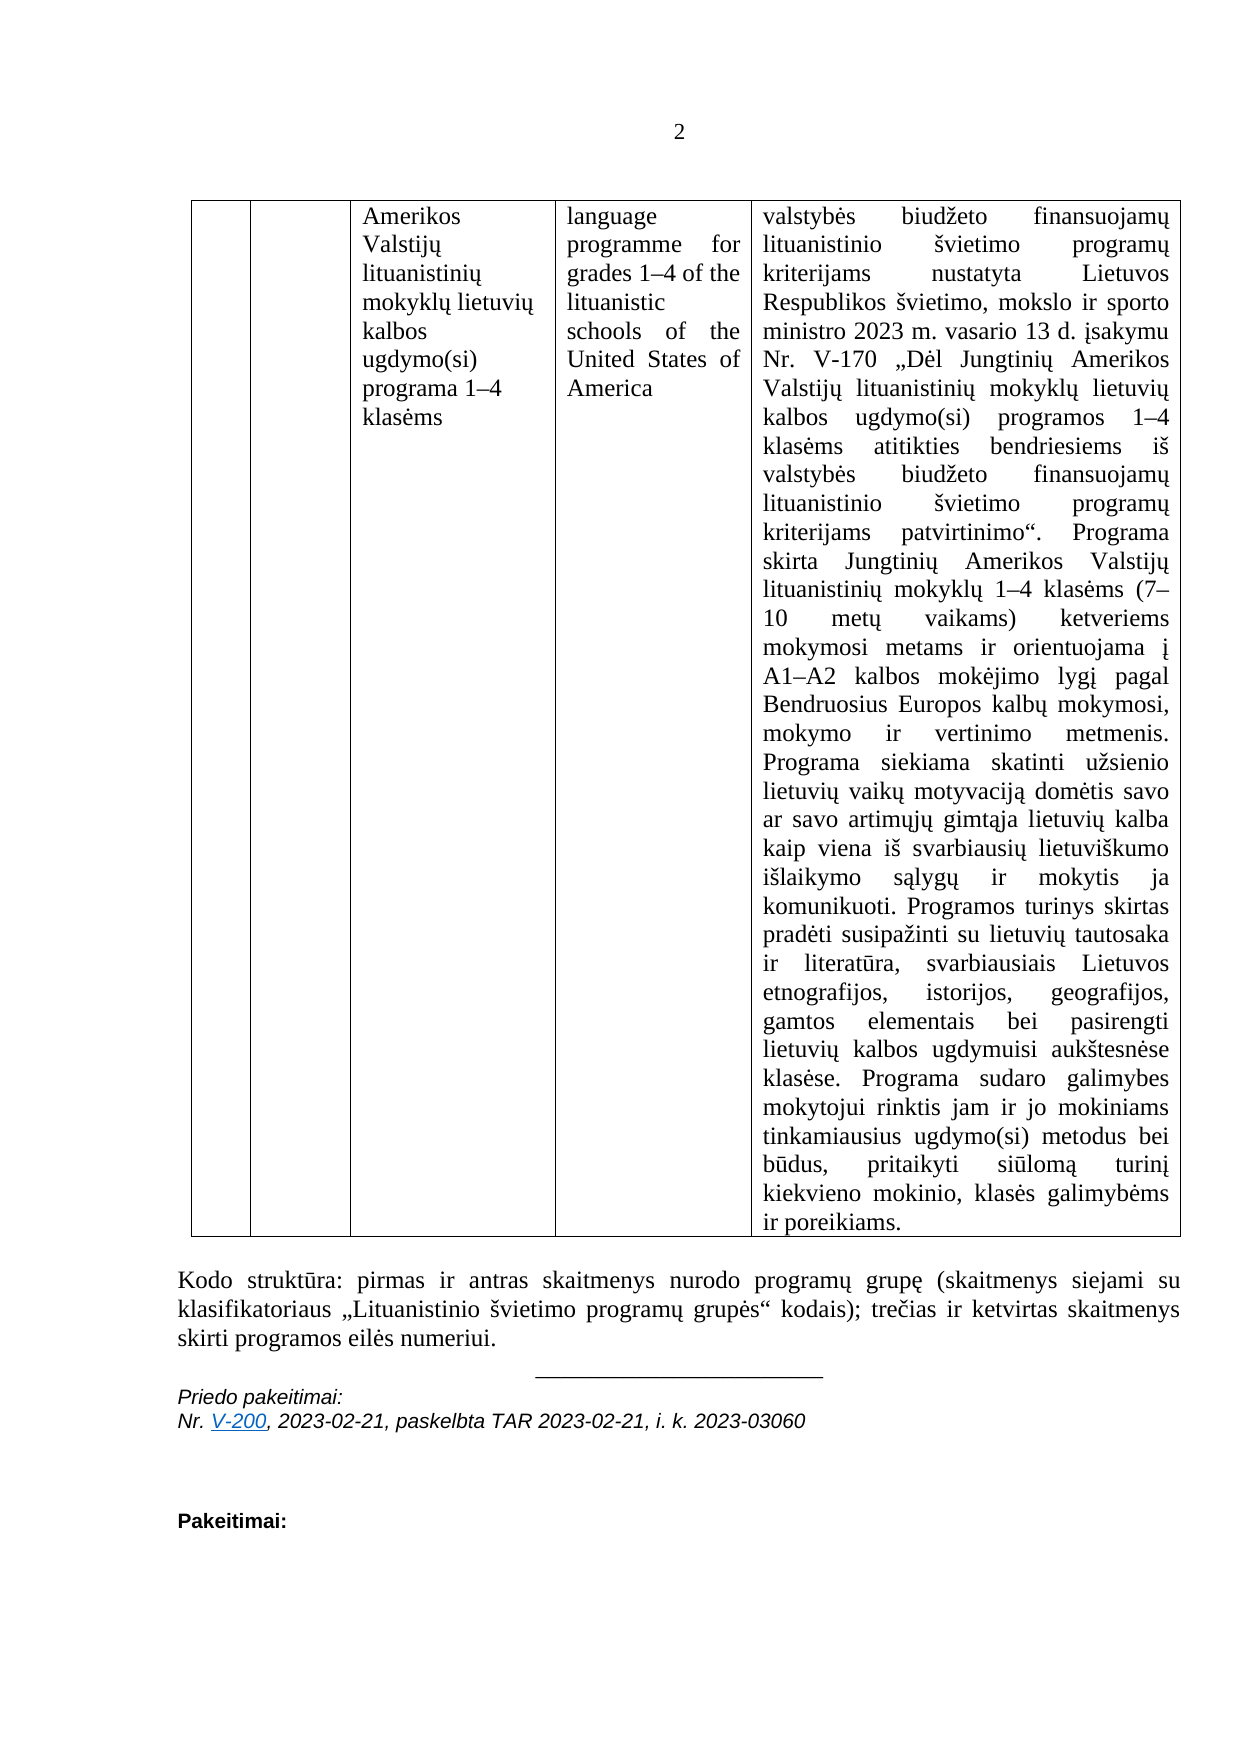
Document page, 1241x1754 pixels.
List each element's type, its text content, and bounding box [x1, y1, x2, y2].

text _______________________ [177, 1352, 1181, 1381]
text Nr. V-200, 2023-02-21, paskelbta TAR 2023-02-21, i. k. 2023-03060 [177, 1409, 1181, 1433]
table_cell language programme for grades 1–4 of the lituanistic schools of the United States of America [556, 201, 751, 1236]
text Pakeitimai: [177, 1509, 1181, 1533]
text Priedo pakeitimai: [177, 1385, 1181, 1409]
table_cell Jungtinių Amerikos Valstijų lituanistinių mokyklų lietuvių kalbos ugdymo(si) programa 1–4 klasėms [351, 201, 555, 1236]
text Kodo struktūra: pirmas ir antras skaitmenys nurodo programų grupę (skaitmenys siejami su klasifikatoriaus „Lituanistinio švietimo programų grupės“ kodais); trečias ir ketvirtas skaitmenys skirti programos eilės numeriui. [177, 1266, 1181, 1352]
table_cell [251, 201, 350, 1236]
table_cell valstybės biudžeto finansuojamų lituanistinio švietimo programų kriterijams nustatyta Lietuvos Respublikos švietimo, mokslo ir sporto ministro 2023 m. vasario 13 d. įsakymu Nr. V-170 „Dėl Jungtinių Amerikos Valstijų lituanistinių mokyklų lietuvių kalbos ugdymo(si) programos 1–4 klasėms atitikties bendriesiems iš valstybės biudžeto finansuojamų lituanistinio švietimo programų kriterijams patvirtinimo“. Programa skirta Jungtinių Amerikos Valstijų lituanistinių mokyklų 1–4 klasėms (7–10 metų vaikams) ketveriems mokymosi metams ir orientuojama į A1–A2 kalbos mokėjimo lygį pagal Bendruosius Europos kalbų mokymosi, mokymo ir vertinimo metmenis. Programa siekiama skatinti užsienio lietuvių vaikų motyvaciją domėtis savo ar savo artimųjų gimtąja lietuvių kalba kaip viena iš svarbiausių lietuviškumo išlaikymo sąlygų ir mokytis ja komunikuoti. Programos turinys skirtas pradėti susipažinti su lietuvių tautosaka ir literatūra, svarbiausiais Lietuvos etnografijos, istorijos, geografijos, gamtos elementais bei pasirengti lietuvių kalbos ugdymuisi aukštesnėse klasėse. Programa sudaro galimybes mokytojui rinktis jam ir jo mokiniams tinkamiausius ugdymo(si) metodus bei būdus, pritaikyti siūlomą turinį kiekvieno mokinio, klasės galimybėms ir poreikiams. [752, 201, 1180, 1236]
table_cell [192, 201, 250, 1236]
